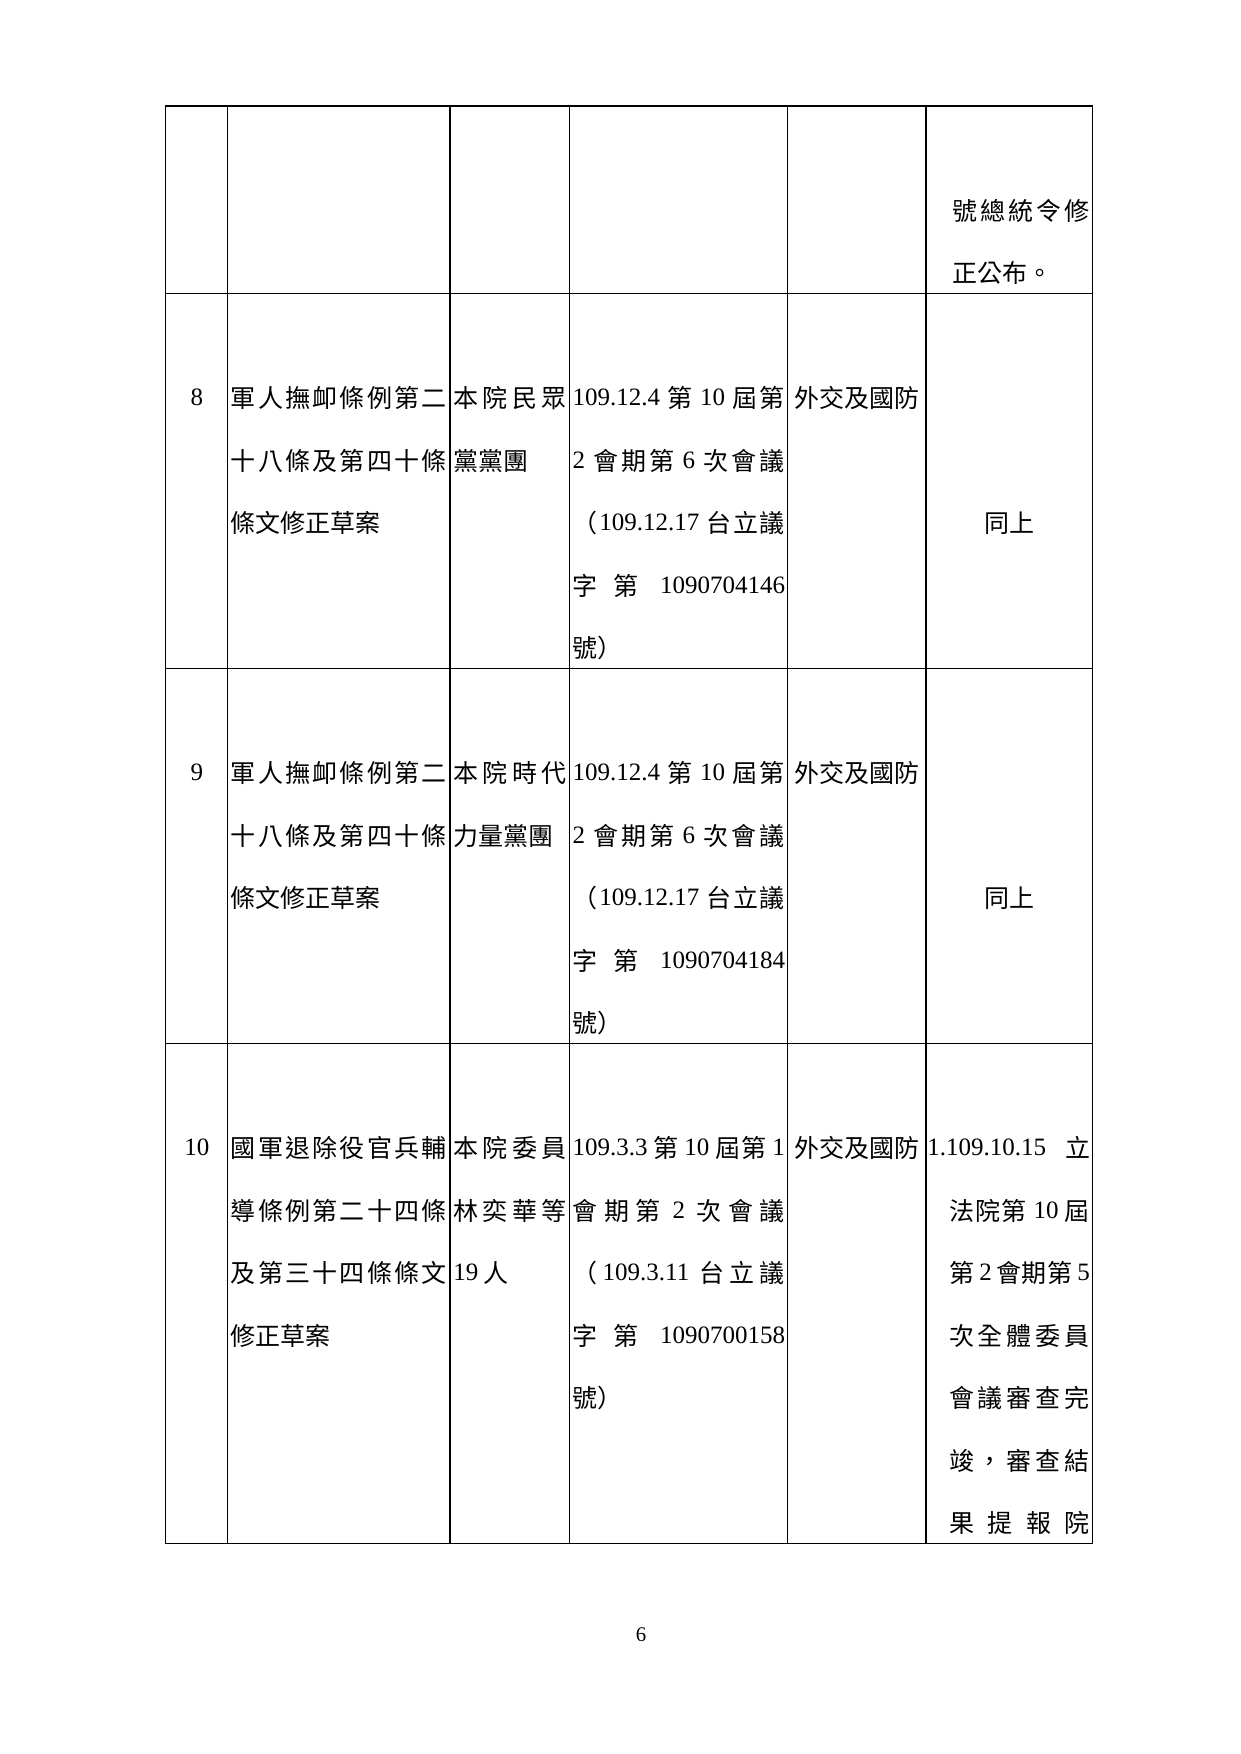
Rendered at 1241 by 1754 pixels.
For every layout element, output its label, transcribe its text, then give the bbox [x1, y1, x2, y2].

table_cell 軍人撫卹條例第二十八條及第四十條條文修正草案 [228, 294, 449, 668]
table_cell 109.12.4第10屆第2會期第6次會議（109.12.17台立議字第1090704146號） [570, 294, 787, 668]
table_cell 109.12.4第10屆第2會期第6次會議（109.12.17台立議字第1090704184號） [570, 669, 787, 1043]
table_cell 同上 [927, 669, 1092, 1043]
table_cell 國軍退除役官兵輔導條例第二十四條及第三十四條條文修正草案 [228, 1044, 449, 1543]
table_cell [788, 107, 925, 293]
table_cell [166, 294, 227, 668]
table_cell 本院委員林奕華等19人 [451, 1044, 569, 1543]
table_cell 外交及國防 [788, 669, 925, 1043]
table_cell 1.109.10.15立法院第10屆第2會期第5次全體委員會議審查完竣，審查結果提報院 [927, 1044, 1092, 1543]
table_cell 號總統令修正公布。 [927, 107, 1092, 293]
table_cell [228, 107, 449, 293]
table_cell [570, 107, 787, 293]
table_cell 同上 [927, 294, 1092, 668]
table_cell [166, 107, 227, 293]
table_cell 本院時代力量黨團 [451, 669, 569, 1043]
table_cell 本院民眾黨黨團 [451, 294, 569, 668]
table_cell [166, 669, 227, 1043]
table_cell 109.3.3第10屆第1會期第2次會議（109.3.11台立議字第1090700158號） [570, 1044, 787, 1543]
table_cell 軍人撫卹條例第二十八條及第四十條條文修正草案 [228, 669, 449, 1043]
table_cell 外交及國防 [788, 294, 925, 668]
table_cell [451, 107, 569, 293]
table_cell [166, 1044, 227, 1543]
table_cell 外交及國防 [788, 1044, 925, 1543]
